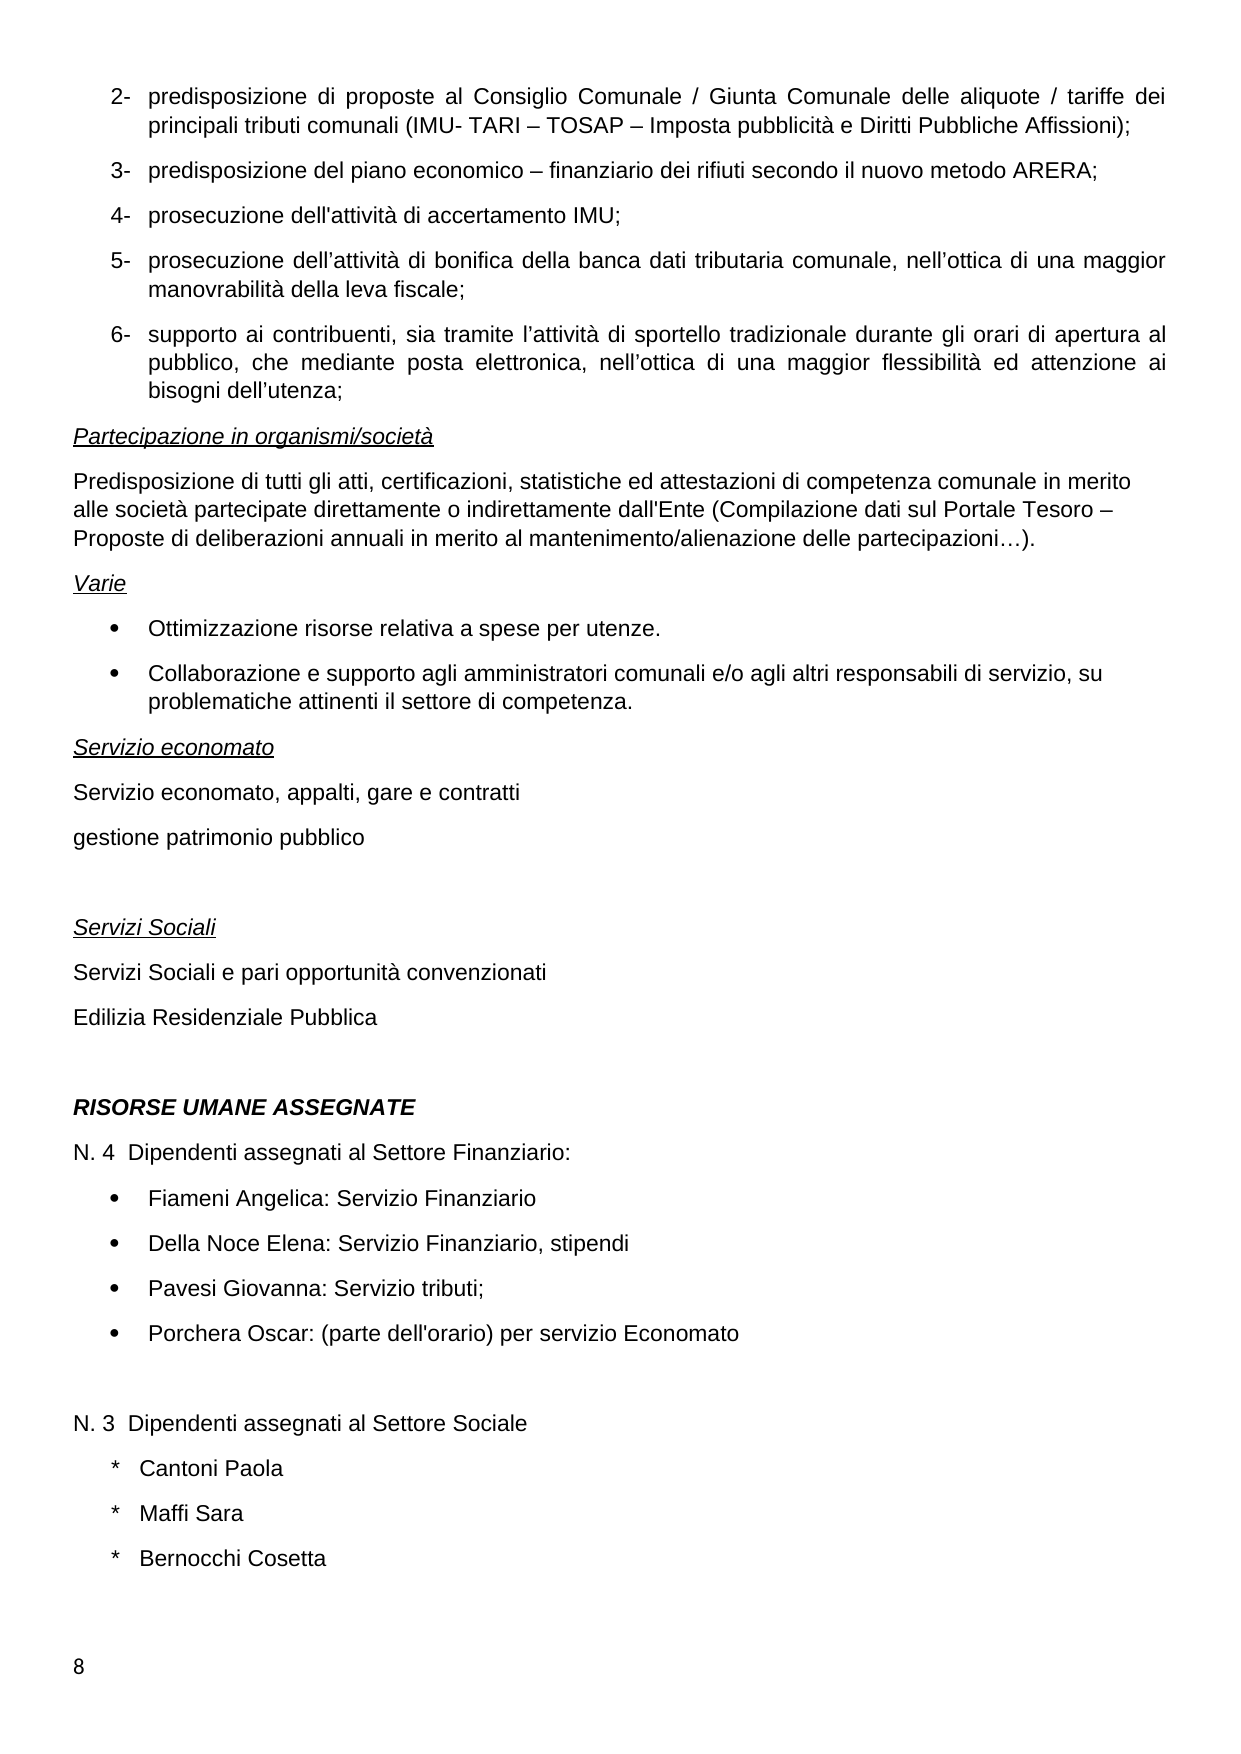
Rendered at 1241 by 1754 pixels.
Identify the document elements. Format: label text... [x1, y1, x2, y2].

list prosecuzione dell’attività di bonifica della banca dati tributaria comunale, nell’ottica di una maggior manovrabilità della leva fiscale; [110, 247, 1167, 302]
list predisposizione di proposte al Consiglio Comunale / Giunta Comunale delle aliquote / tariffe dei principali tributi comunali (IMU- TARI – TOSAP – Imposta pubblicità e Diritti Pubbliche Affissioni); [110, 83, 1167, 138]
list Servizio economato, appalti, gare e contratti [73, 778, 1167, 805]
text Predisposizione di tutti gli atti, certificazioni, statistiche ed attestazioni di competenza comunale in merito alle società partecipate direttamente o indirettamente dall'Ente (Compilazione dati sul Portale Tesoro – Proposte di deliberazioni annuali in merito al mantenimento/alienazione delle partecipazioni…). [73, 468, 1167, 551]
list predisposizione del piano economico – finanziario dei rifiuti secondo il nuovo metodo ARERA; [110, 157, 1167, 183]
list Collaborazione e supporto agli amministratori comunali e/o agli altri responsabili di servizio, su problematiche attinenti il settore di competenza. [110, 660, 1167, 715]
list * Bernocchi Cosetta [73, 1545, 1167, 1572]
list Della Noce Elena: Servizio Finanziario, stipendi [110, 1229, 1167, 1256]
list * Maffi Sara [73, 1500, 1167, 1527]
list supporto ai contribuenti, sia tramite l’attività di sportello tradizionale durante gli orari di apertura al pubblico, che mediante posta elettronica, nell’ottica di una maggior flessibilità ed attenzione ai bisogni dell’utenza; [110, 321, 1167, 404]
list N. 3 Dipendenti assegnati al Settore Sociale [73, 1410, 1167, 1436]
list Fiameni Angelica: Servizio Finanziario [110, 1184, 1167, 1211]
list Pavesi Giovanna: Servizio tributi; [110, 1275, 1167, 1301]
list Servizi Sociali [73, 914, 1167, 940]
list Porchera Oscar: (parte dell'orario) per servizio Economato [110, 1320, 1167, 1346]
list Partecipazione in organismi/società [73, 423, 1167, 449]
list Ottimizzazione risorse relativa a spese per utenze. [110, 615, 1167, 641]
text Varie [73, 570, 1167, 596]
list gestione patrimonio pubblico [73, 824, 1167, 850]
list Edilizia Residenziale Pubblica [73, 1004, 1167, 1030]
text N. 4 Dipendenti assegnati al Settore Finanziario: [73, 1139, 1167, 1166]
list prosecuzione dell'attività di accertamento IMU; [110, 202, 1167, 228]
list Servizio economato [73, 733, 1167, 760]
text RISORSE UMANE ASSEGNATE [73, 1094, 1167, 1121]
list * Cantoni Paola [73, 1455, 1167, 1481]
list Servizi Sociali e pari opportunità convenzionati [73, 959, 1167, 985]
